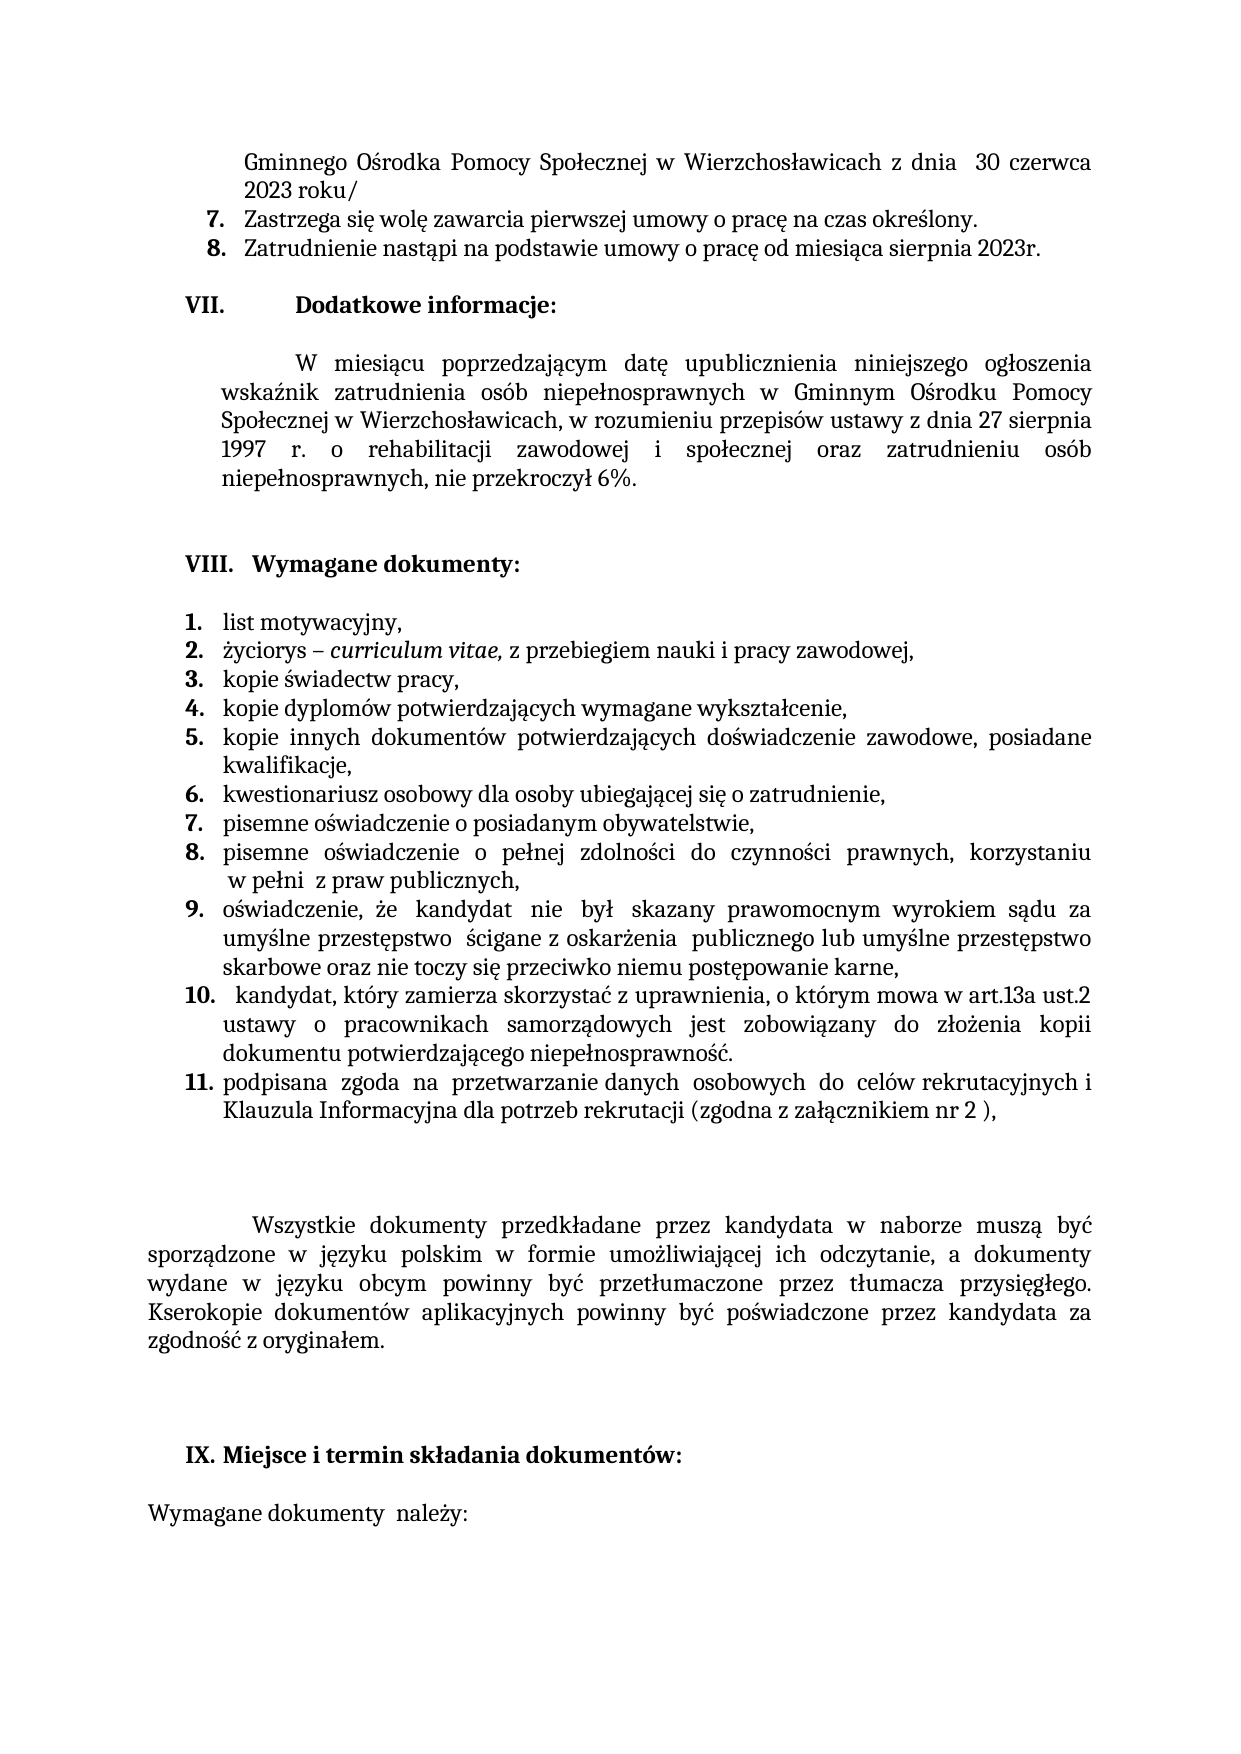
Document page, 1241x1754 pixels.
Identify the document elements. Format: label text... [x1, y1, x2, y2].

list kopie innych dokumentów potwierdzających doświadczenie zawodowe, posiadane kwalifikacje, [185, 723, 1093, 780]
list Dodatkowe informacje: [185, 291, 1093, 320]
list pisemne oświadczenie o pełnej zdolności do czynności prawnych, korzystaniu w pełni z praw publicznych, [185, 838, 1093, 895]
list oświadczenie, że kandydat nie był skazany prawomocnym wyrokiem sądu za umyślne przestępstwo ścigane z oskarżenia publicznego lub umyślne przestępstwo skarbowe oraz nie toczy się przeciwko niemu postępowanie karne, [185, 895, 1093, 981]
list podpisana zgoda na przetwarzanie danych osobowych do celów rekrutacyjnych i Klauzula Informacyjna dla potrzeb rekrutacji (zgodna z załącznikiem nr 2 ), [185, 1068, 1093, 1125]
list kopie świadectw pracy, [185, 665, 1093, 694]
list Zatrudnienie nastąpi na podstawie umowy o pracę od miesiąca sierpnia 2023r. [207, 234, 1093, 263]
list kandydat, który zamierza skorzystać z uprawnienia, o którym mowa w art.13a ust.2 ustawy o pracownikach samorządowych jest zobowiązany do złożenia kopii dokumentu potwierdzającego niepełnosprawność. [185, 981, 1093, 1068]
list życiorys – curriculum vitae, z przebiegiem nauki i pracy zawodowej, [185, 636, 1093, 665]
text Wymagane dokumenty należy: [148, 1499, 1093, 1528]
list Wymagane dokumenty: [185, 550, 1093, 579]
list kwestionariusz osobowy dla osoby ubiegającej się o zatrudnienie, [185, 780, 1093, 809]
list Gminnego Ośrodka Pomocy Społecznej w Wierzchosławicach z dnia 30 czerwca 2023 roku/ [207, 148, 1093, 205]
list Zastrzega się wolę zawarcia pierwszej umowy o pracę na czas określony. [207, 205, 1093, 234]
list Miejsce i termin składania dokumentów: [185, 1441, 1093, 1470]
text W miesiącu poprzedzającym datę upublicznienia niniejszego ogłoszenia wskaźnik zatrudnienia osób niepełnosprawnych w Gminnym Ośrodku Pomocy Społecznej w Wierzchosławicach, w rozumieniu przepisów ustawy z dnia 27 sierpnia 1997 r. o rehabilitacji zawodowej i społecznej oraz zatrudnieniu osób niepełnosprawnych, nie przekroczył 6%. [221, 349, 1093, 493]
list kopie dyplomów potwierdzających wymagane wykształcenie, [185, 694, 1093, 723]
list list motywacyjny, [185, 608, 1093, 636]
text Wszystkie dokumenty przedkładane przez kandydata w naborze muszą być sporządzone w języku polskim w formie umożliwiającej ich odczytanie, a dokumenty wydane w języku obcym powinny być przetłumaczone przez tłumacza przysięgłego. Kserokopie dokumentów aplikacyjnych powinny być poświadczone przez kandydata za zgodność z oryginałem. [148, 1211, 1093, 1355]
list pisemne oświadczenie o posiadanym obywatelstwie, [185, 809, 1093, 838]
